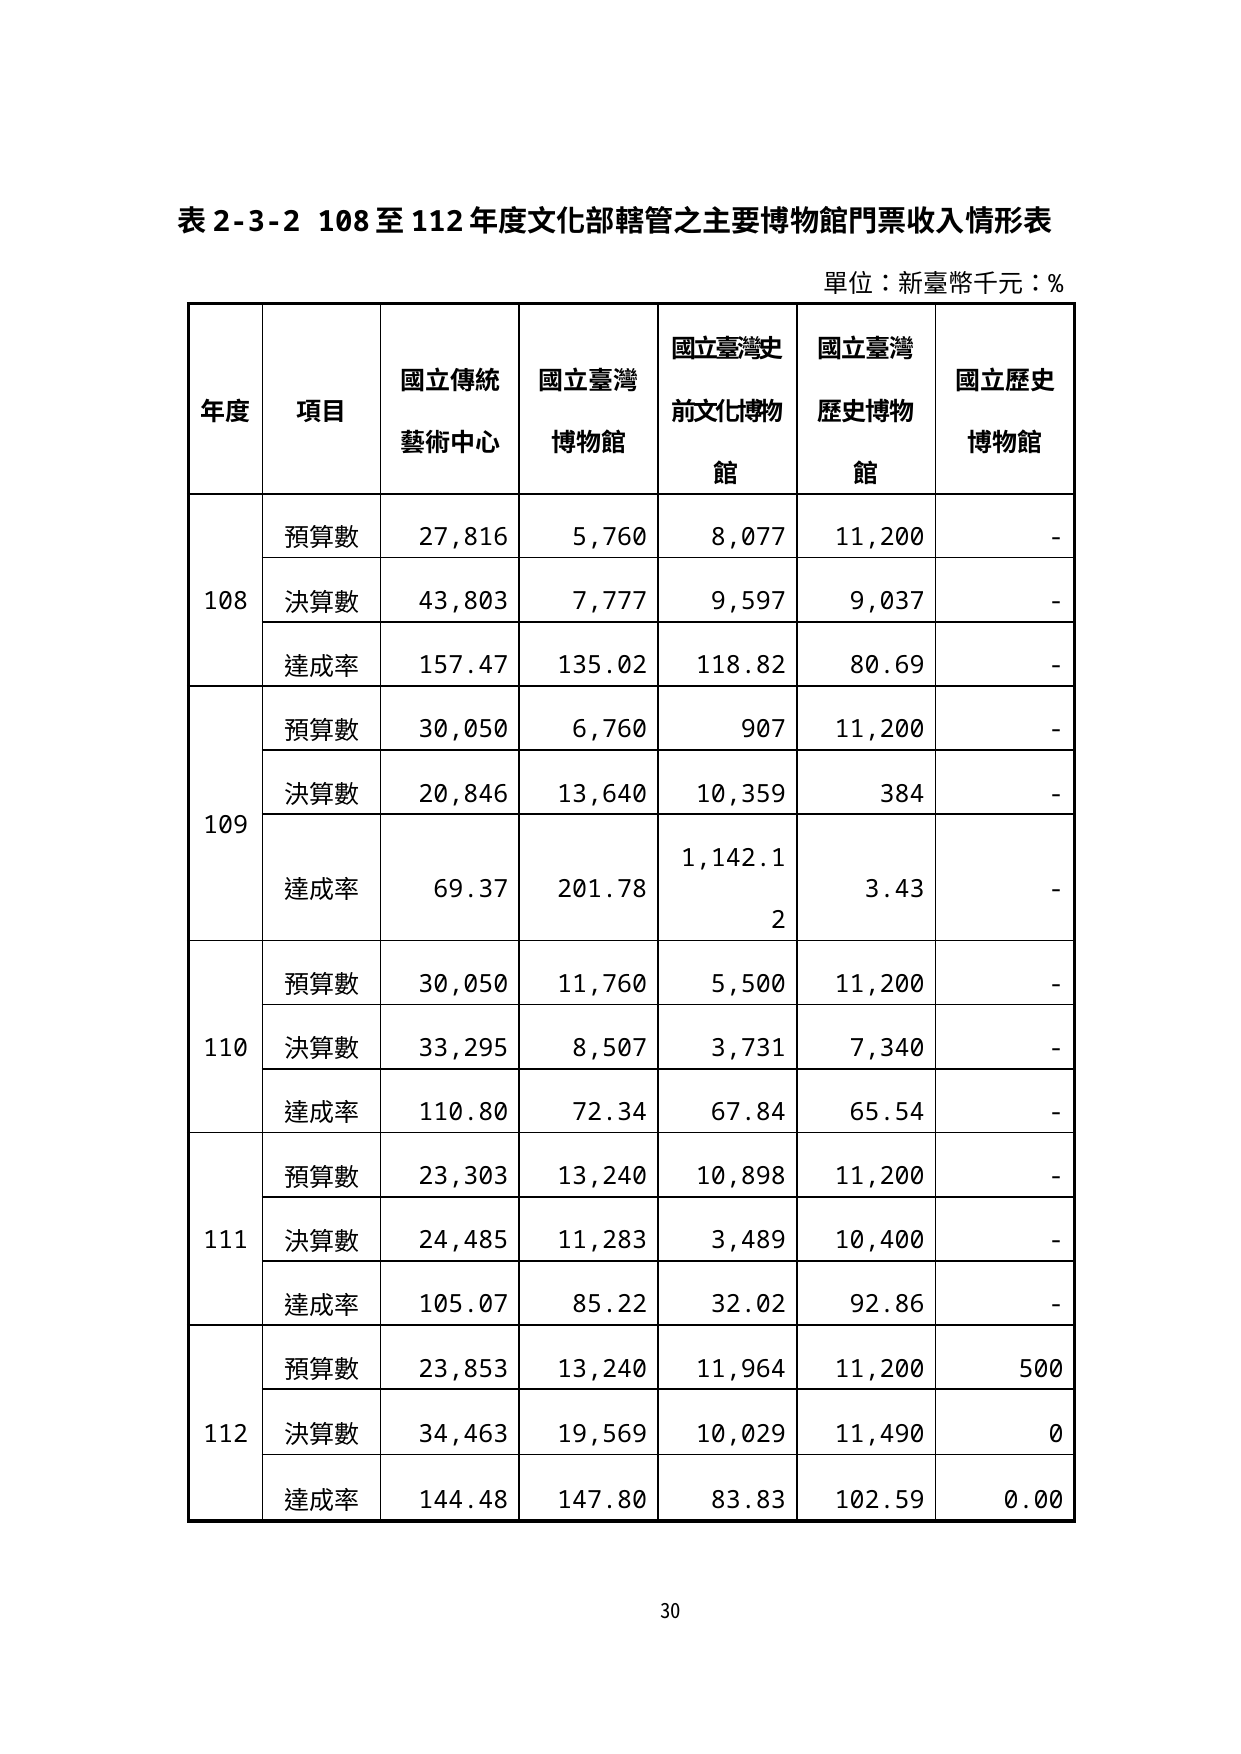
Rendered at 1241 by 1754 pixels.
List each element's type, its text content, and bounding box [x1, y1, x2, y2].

table_cell 118.82 [659, 623, 796, 685]
table_cell 110 [190, 941, 262, 1132]
table_cell 10,898 [659, 1133, 796, 1196]
table_cell 7,777 [520, 558, 657, 621]
table_cell 111 [190, 1133, 262, 1324]
table_cell 決算數 [263, 1198, 380, 1260]
table_cell 13,240 [520, 1133, 657, 1196]
table_cell 32.02 [659, 1262, 796, 1324]
table_cell 384 [798, 751, 935, 813]
table_header 國立傳統藝術中心 [381, 305, 518, 493]
table_cell 157.47 [381, 623, 518, 685]
table_cell 決算數 [263, 1390, 380, 1454]
text 單位：新臺幣千元：% [177, 240, 1063, 302]
table_cell 預算數 [263, 495, 380, 557]
table_cell - [936, 495, 1073, 557]
table_cell 27,816 [381, 495, 518, 557]
table_cell 105.07 [381, 1262, 518, 1324]
table_cell 11,964 [659, 1326, 796, 1388]
table_cell - [936, 751, 1073, 813]
table_cell 500 [936, 1326, 1073, 1388]
table_cell 11,760 [520, 941, 657, 1004]
table_cell 決算數 [263, 751, 380, 813]
table_cell 決算數 [263, 558, 380, 621]
table_cell 33,295 [381, 1005, 518, 1068]
table_cell 147.80 [520, 1455, 657, 1519]
table_cell 135.02 [520, 623, 657, 685]
table_cell 7,340 [798, 1005, 935, 1068]
table_cell 201.78 [520, 815, 657, 940]
table_cell 13,240 [520, 1326, 657, 1388]
table_cell 5,500 [659, 941, 796, 1004]
table_cell 11,200 [798, 941, 935, 1004]
table_cell 65.54 [798, 1070, 935, 1132]
table_cell 110.80 [381, 1070, 518, 1132]
table_cell 19,569 [520, 1390, 657, 1454]
table_cell - [936, 1005, 1073, 1068]
table_cell 8,507 [520, 1005, 657, 1068]
table_cell 達成率 [263, 623, 380, 685]
table_cell - [936, 1262, 1073, 1324]
table_cell 11,200 [798, 1326, 935, 1388]
table_cell - [936, 623, 1073, 685]
table_cell 11,200 [798, 495, 935, 557]
table_cell 達成率 [263, 1262, 380, 1324]
text 表2-3-2 108至112年度文化部轄管之主要博物館門票收入情形表 [177, 177, 1063, 240]
table_cell 0 [936, 1390, 1073, 1454]
table_cell 23,303 [381, 1133, 518, 1196]
table_header 國立臺灣歷史博物館 [798, 305, 935, 493]
table_cell - [936, 1133, 1073, 1196]
table_cell 10,359 [659, 751, 796, 813]
table_cell 102.59 [798, 1455, 935, 1519]
table_cell - [936, 1070, 1073, 1132]
table_cell 1,142.12 [659, 815, 796, 940]
table_cell - [936, 815, 1073, 940]
table_cell 預算數 [263, 941, 380, 1004]
table_cell 30,050 [381, 941, 518, 1004]
table_cell 達成率 [263, 1070, 380, 1132]
table_cell 23,853 [381, 1326, 518, 1388]
table_cell 6,760 [520, 687, 657, 749]
table_cell 預算數 [263, 1326, 380, 1388]
table_cell 預算數 [263, 1133, 380, 1196]
table_cell 10,400 [798, 1198, 935, 1260]
table_cell 11,283 [520, 1198, 657, 1260]
table_cell 達成率 [263, 1455, 380, 1519]
table_cell 達成率 [263, 815, 380, 940]
table_cell 80.69 [798, 623, 935, 685]
table_cell - [936, 941, 1073, 1004]
table_header 國立臺灣史前文化博物館 [659, 305, 796, 493]
table_cell 8,077 [659, 495, 796, 557]
table_cell 10,029 [659, 1390, 796, 1454]
table_cell 預算數 [263, 687, 380, 749]
table_cell 9,597 [659, 558, 796, 621]
table_cell 92.86 [798, 1262, 935, 1324]
table_header 國立歷史博物館 [936, 305, 1073, 493]
table_cell 85.22 [520, 1262, 657, 1324]
table_cell 20,846 [381, 751, 518, 813]
table_cell 3,489 [659, 1198, 796, 1260]
table_header 年度 [190, 305, 262, 493]
table_cell 11,490 [798, 1390, 935, 1454]
table_cell 43,803 [381, 558, 518, 621]
table_cell 108 [190, 495, 262, 685]
table_cell 69.37 [381, 815, 518, 940]
table_cell 9,037 [798, 558, 935, 621]
table_cell 0.00 [936, 1455, 1073, 1519]
table_cell - [936, 558, 1073, 621]
table_cell 907 [659, 687, 796, 749]
table_header 項目 [263, 305, 380, 493]
table_cell 144.48 [381, 1455, 518, 1519]
table_cell 109 [190, 687, 262, 940]
table_cell - [936, 687, 1073, 749]
table_cell 67.84 [659, 1070, 796, 1132]
table_cell 13,640 [520, 751, 657, 813]
table_cell 24,485 [381, 1198, 518, 1260]
table_cell 3,731 [659, 1005, 796, 1068]
table_cell 決算數 [263, 1005, 380, 1068]
table_cell 5,760 [520, 495, 657, 557]
table_cell 11,200 [798, 1133, 935, 1196]
table_cell 112 [190, 1326, 262, 1519]
table_cell 11,200 [798, 687, 935, 749]
table_cell 3.43 [798, 815, 935, 940]
table_cell 83.83 [659, 1455, 796, 1519]
table_cell 34,463 [381, 1390, 518, 1454]
table_cell 30,050 [381, 687, 518, 749]
table_cell 72.34 [520, 1070, 657, 1132]
table_header 國立臺灣博物館 [520, 305, 657, 493]
table_cell - [936, 1198, 1073, 1260]
